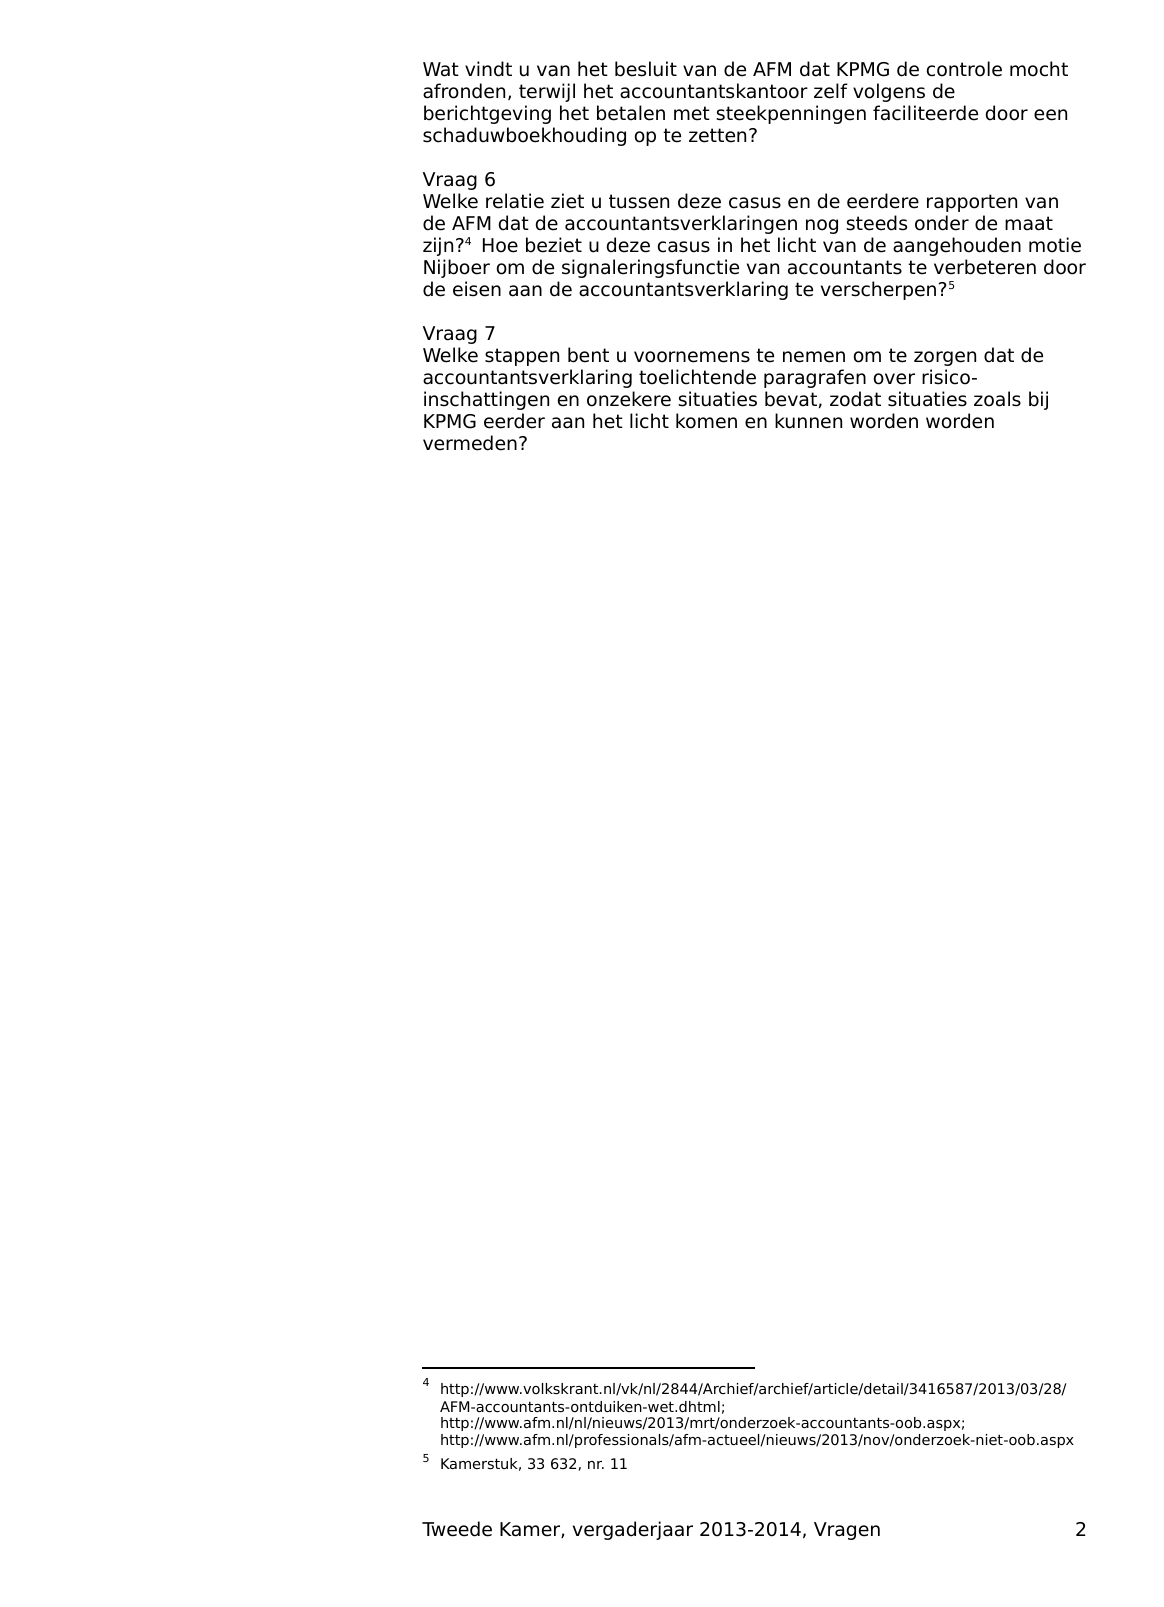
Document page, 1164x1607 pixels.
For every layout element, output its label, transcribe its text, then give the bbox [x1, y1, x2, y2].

text Kamerstuk, 33 632, nr. 11 [422, 1452, 1087, 1474]
text Welke stappen bent u voornemens te nemen om te zorgen dat de accountantsverklaring toelichtende paragrafen over risico-inschattingen en onzekere situaties bevat, zodat situaties zoals bij KPMG eerder aan het licht komen en kunnen worden worden vermeden? [422, 345, 1087, 455]
text Vraag 6 [422, 169, 1087, 191]
text http://www.volkskrant.nl/vk/nl/2844/Archief/archief/article/detail/3416587/2013/03/28/AFM-accountants-ontduiken-wet.dhtml; http://www.afm.nl/nl/nieuws/2013/mrt/onderzoek-accountants-oob.aspx; http://www.afm.nl/professionals/afm-actueel/nieuws/2013/nov/onderzoek-niet-oob.aspx [422, 1377, 1087, 1449]
text Wat vindt u van het besluit van de AFM dat KPMG de controle mocht afronden, terwijl het accountantskantoor zelf volgens de berichtgeving het betalen met steekpenningen faciliteerde door een schaduwboekhouding op te zetten? [422, 59, 1087, 147]
text Vraag 7 [422, 323, 1087, 345]
text Welke relatie ziet u tussen deze casus en de eerdere rapporten van de AFM dat de accountantsverklaringen nog steeds onder de maat zijn? Hoe beziet u deze casus in het licht van de aangehouden motie Nijboer om de signaleringsfunctie van accountants te verbeteren door de eisen aan de accountantsverklaring te verscherpen? [422, 191, 1087, 301]
